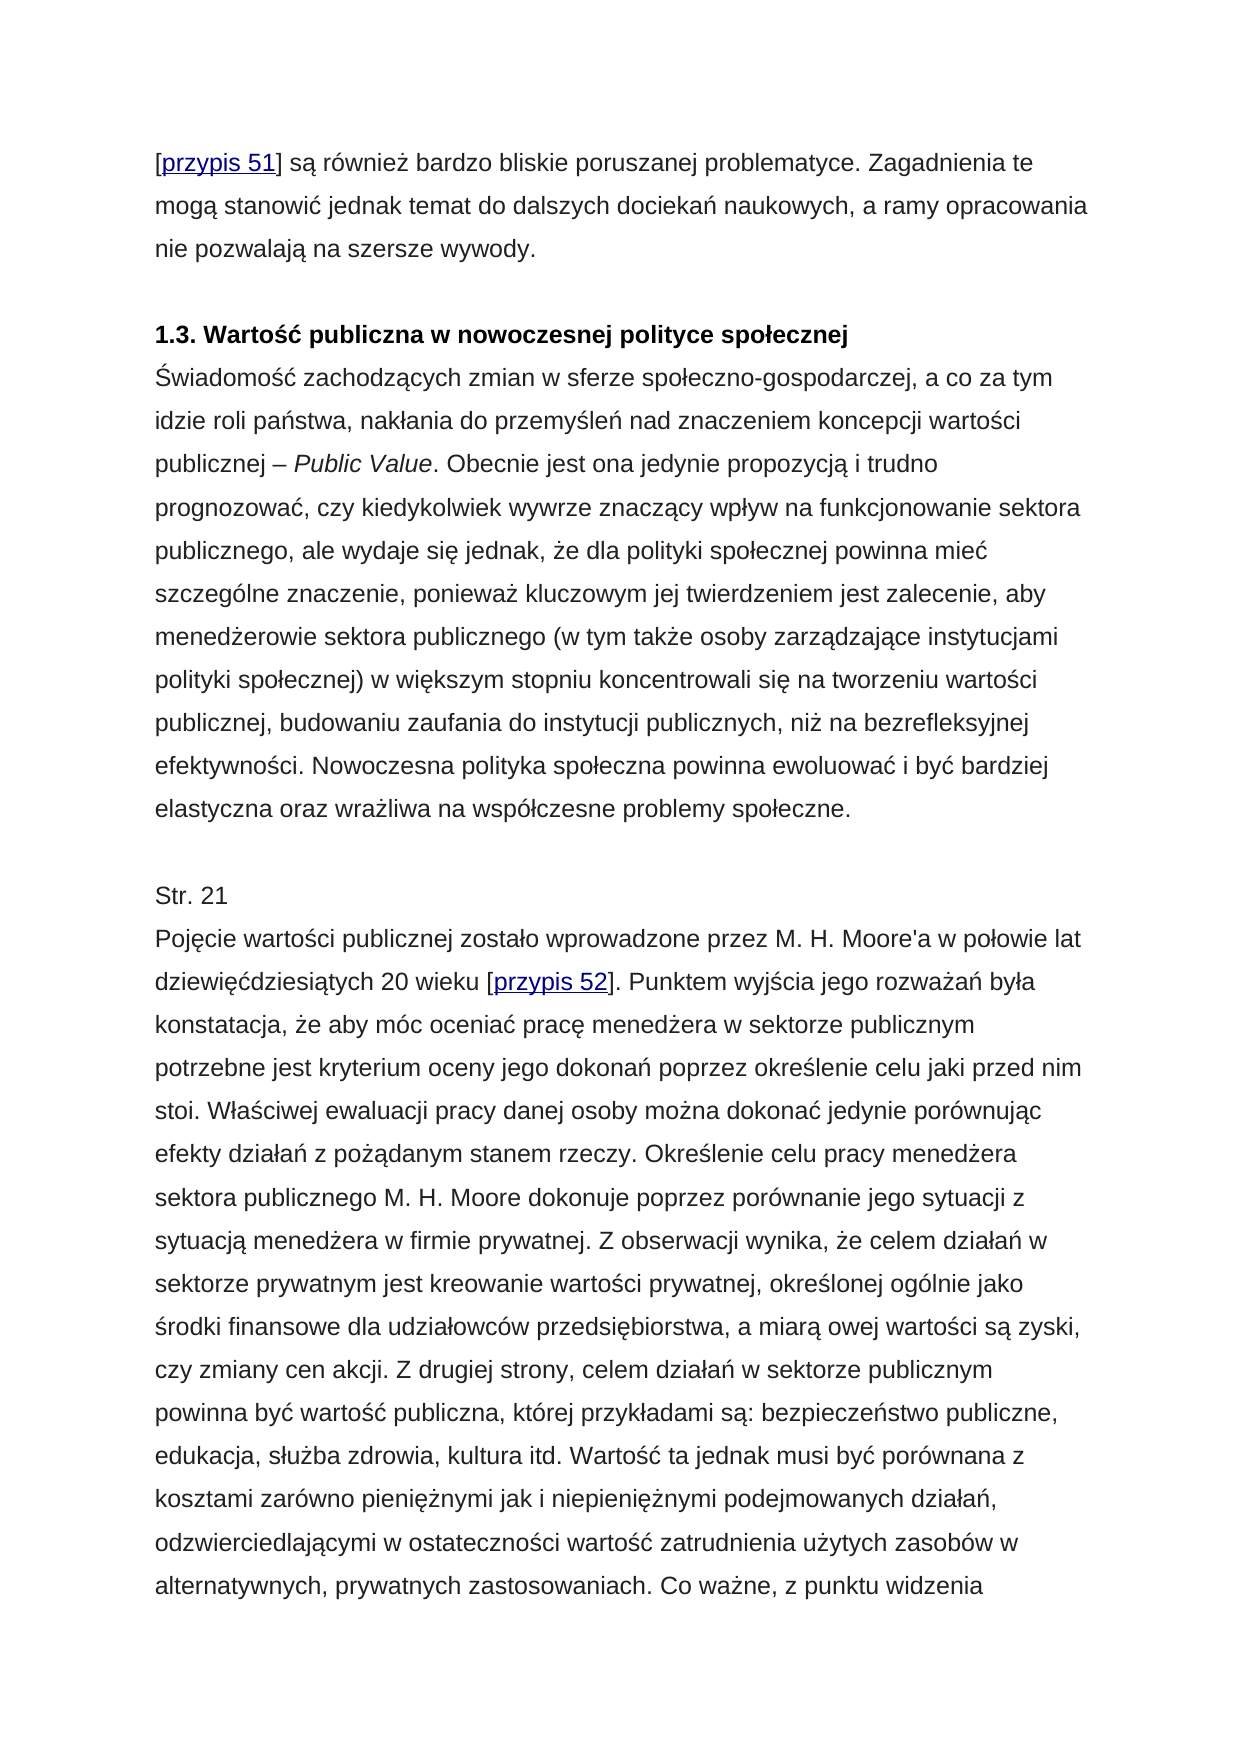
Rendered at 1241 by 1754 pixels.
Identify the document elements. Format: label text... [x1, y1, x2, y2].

text Świadomość zachodzących zmian w sferze społeczno-gospodarczej, a co za tym idzie roli państwa, nakłania do przemyśleń nad znaczeniem koncepcji wartości publicznej – Public Value. Obecnie jest ona jedynie propozycją i trudno prognozować, czy kiedykolwiek wywrze znaczący wpływ na funkcjonowanie sektora publicznego, ale wydaje się jednak, że dla polityki społecznej powinna mieć szczególne znaczenie, ponieważ kluczowym jej twierdzeniem jest zalecenie, aby menedżerowie sektora publicznego (w tym także osoby zarządzające instytucjami polityki społecznej) w większym stopniu koncentrowali się na tworzeniu wartości publicznej, budowaniu zaufania do instytucji publicznych, niż na bezrefleksyjnej efektywności. Nowoczesna polityka społeczna powinna ewoluować i być bardziej elastyczna oraz wrażliwa na współczesne problemy społeczne. [154, 363, 1093, 823]
text Pojęcie wartości publicznej zostało wprowadzone przez M. H. Moore'a w połowie lat dziewięćdziesiątych 20 wieku [przypis 52]. Punktem wyjścia jego rozważań była konstatacja, że aby móc oceniać pracę menedżera w sektorze publicznym potrzebne jest kryterium oceny jego dokonań poprzez określenie celu jaki przed nim stoi. Właściwej ewaluacji pracy danej osoby można dokonać jedynie porównując efekty działań z pożądanym stanem rzeczy. Określenie celu pracy menedżera sektora publicznego M. H. Moore dokonuje poprzez porównanie jego sytuacji z sytuacją menedżera w firmie prywatnej. Z obserwacji wynika, że celem działań w sektorze prywatnym jest kreowanie wartości prywatnej, określonej ogólnie jako środki finansowe dla udziałowców przedsiębiorstwa, a miarą owej wartości są zyski, czy zmiany cen akcji. Z drugiej strony, celem działań w sektorze publicznym powinna być wartość publiczna, której przykładami są: bezpieczeństwo publiczne, edukacja, służba zdrowia, kultura itd. Wartość ta jednak musi być porównana z kosztami zarówno pieniężnymi jak i niepieniężnymi podejmowanych działań, odzwierciedlającymi w ostateczności wartość zatrudnienia użytych zasobów w alternatywnych, prywatnych zastosowaniach. Co ważne, z punktu widzenia [154, 924, 1093, 1599]
text Str. 21 [154, 881, 1093, 909]
text [przypis 51] są również bardzo bliskie poruszanej problematyce. Zagadnienia te mogą stanowić jednak temat do dalszych dociekań naukowych, a ramy opracowania nie pozwalają na szersze wywody. [154, 148, 1093, 263]
subtitle 1.3. Wartość publiczna w nowoczesnej polityce społecznej [154, 320, 1093, 349]
